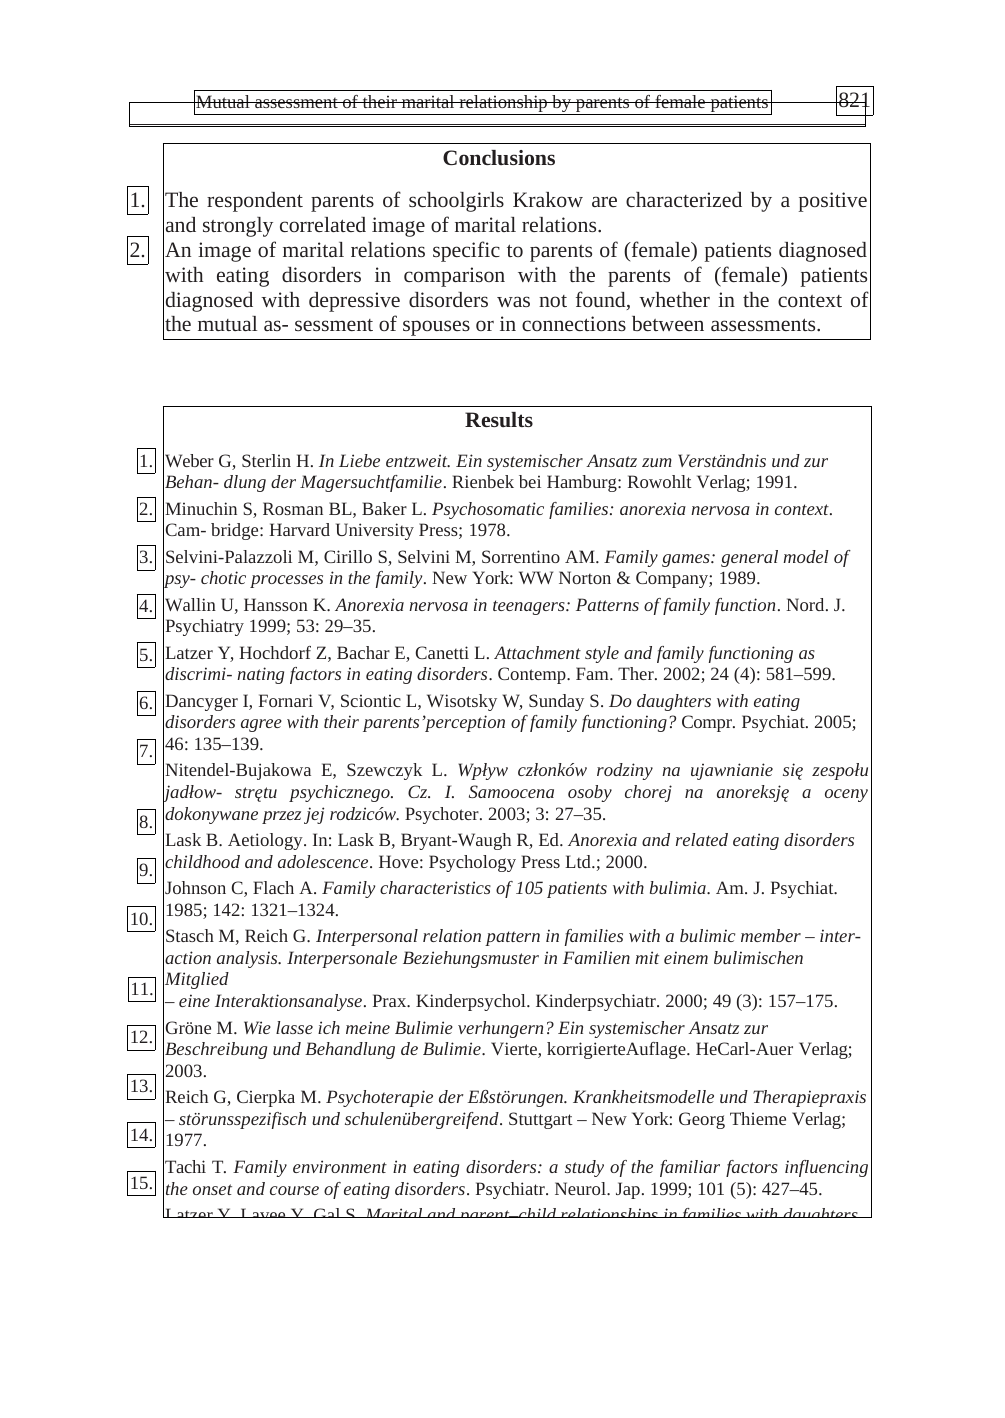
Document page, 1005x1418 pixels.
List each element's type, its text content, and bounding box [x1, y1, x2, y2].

text 13. [129, 1075, 155, 1097]
text 15. [129, 1172, 155, 1193]
text Reich G, Cierpka M. Psychoterapie der Eßstörungen. Krankheitsmodelle und Therapiepraxis – störunsspezifisch und schulenübergreifend. Stuttgart – New York: Georg Thieme Verlag; 1977. [165, 1086, 871, 1151]
text 5. [139, 643, 155, 665]
text 9. [139, 859, 155, 881]
text Tachi T. Family environment in eating disorders: a study of the familiar factors influencing [165, 1156, 871, 1177]
text Selvini-Palazzoli M, Cirillo S, Selvini M, Sorrentino AM. Family games: general model of psy- chotic processes in the family. New York: WW Norton & Company; 1989. [165, 546, 871, 589]
text 8. [139, 811, 155, 832]
text Wallin U, Hansson K. Anorexia nervosa in teenagers: Patterns of family function. Nord. J. Psychiatry 1999; 53: 29–35. [165, 594, 871, 637]
text Lask B. Aetiology. In: Lask B, Bryant-Waugh R, Ed. Anorexia and related eating disorders childhood and adolescence. Hove: Psychology Press Ltd.; 2000. [165, 829, 871, 872]
text Conclusions [442, 144, 870, 170]
text Gröne M. Wie lasse ich meine Bulimie verhungern? Ein systemischer Ansatz zur Beschreibung und Behandlung de Bulimie. Vierte, korrigierteAuflage. HeCarl-Auer Verlag; 2003. [165, 1017, 871, 1081]
text 14. [129, 1123, 155, 1145]
text Dancyger I, Fornari V, Sciontic L, Wisotsky W, Sunday S. Do daughters with eating disorders agree with their parents’perception of family functioning? Compr. Psychiat. 2005; 46: 135–139. [165, 690, 871, 754]
text The respondent parents of schoolgirls Krakow are characterized by a positive and strongly correlated image of marital relations. [165, 187, 868, 238]
text 11. [130, 978, 155, 999]
text 6. [139, 692, 155, 713]
text 2. [129, 237, 147, 262]
text Results [465, 407, 871, 432]
text An image of marital relations specific to parents of (female) patients diagnosed with eating disorders in comparison with the parents of (female) patients diagnosed with depressive disorders was not found, whether in the context of the mutual as- sessment of spouses or in connections between assessments. [165, 238, 869, 337]
text 1. [129, 187, 147, 212]
text Johnson C, Flach A. Family characteristics of 105 patients with bulimia. Am. J. Psychiat. 1985; 142: 1321–1324. [165, 877, 871, 920]
text Mutual assessment of their marital relationship by parents of female patients [196, 91, 771, 102]
text – eine Interaktionsanalyse. Prax. Kinderpsychol. Kinderpsychiatr. 2000; 49 (3): 157–175. [165, 990, 871, 1012]
text Minuchin S, Rosman BL, Baker L. Psychosomatic families: anorexia nervosa in context. Cam- bridge: Harvard University Press; 1978. [165, 498, 869, 541]
text Mutual assessment of their marital relationship by parents of female patients [196, 103, 539, 112]
text Nitendel-Bujakowa E, Szewczyk L. Wpływ członków rodziny na ujawnianie się zespołu jadłow- strętu psychicznego. Cz. I. Samoocena osoby chorej na anoreksję a oceny dokonywane przez jej rodziców. Psychoter. 2003; 3: 27–35. [165, 759, 869, 824]
text 821 [838, 87, 873, 113]
text 10. [129, 908, 155, 929]
text 3. [139, 546, 155, 568]
text Latzer Y, Hochdorf Z, Bachar E, Canetti L. Attachment style and family functioning as discrimi- nating factors in eating disorders. Contemp. Fam. Ther. 2002; 24 (4): 581–599. [165, 642, 871, 685]
text 4. [139, 595, 155, 616]
text the onset and course of eating disorders. Psychiatr. Neurol. Jap. 1999; 101 (5): 427–45. [165, 1178, 871, 1199]
text 1. [139, 449, 155, 471]
text 12. [129, 1026, 155, 1048]
text Stasch M, Reich G. Interpersonal relation pattern in families with a bulimic member – inter- action analysis. Interpersonale Beziehungsmuster in Familien mit einem bulimischen Mitglied [165, 925, 870, 990]
text 7. [139, 740, 155, 762]
text Weber G, Sterlin H. In Liebe entzweit. Ein systemischer Ansatz zum Verständnis und zur Behan- dlung der Magersuchtfamilie. Rienbek bei Hamburg: Rowohlt Verlag; 1991. [165, 449, 871, 493]
text Latzer Y, Lavee Y, Gal S. Marital and parent–child relationships in families with daughters who have eating disorders. J. Fam. Iss. 2009; 9: 1201–1220. [165, 1204, 871, 1217]
text 2. [139, 498, 155, 519]
